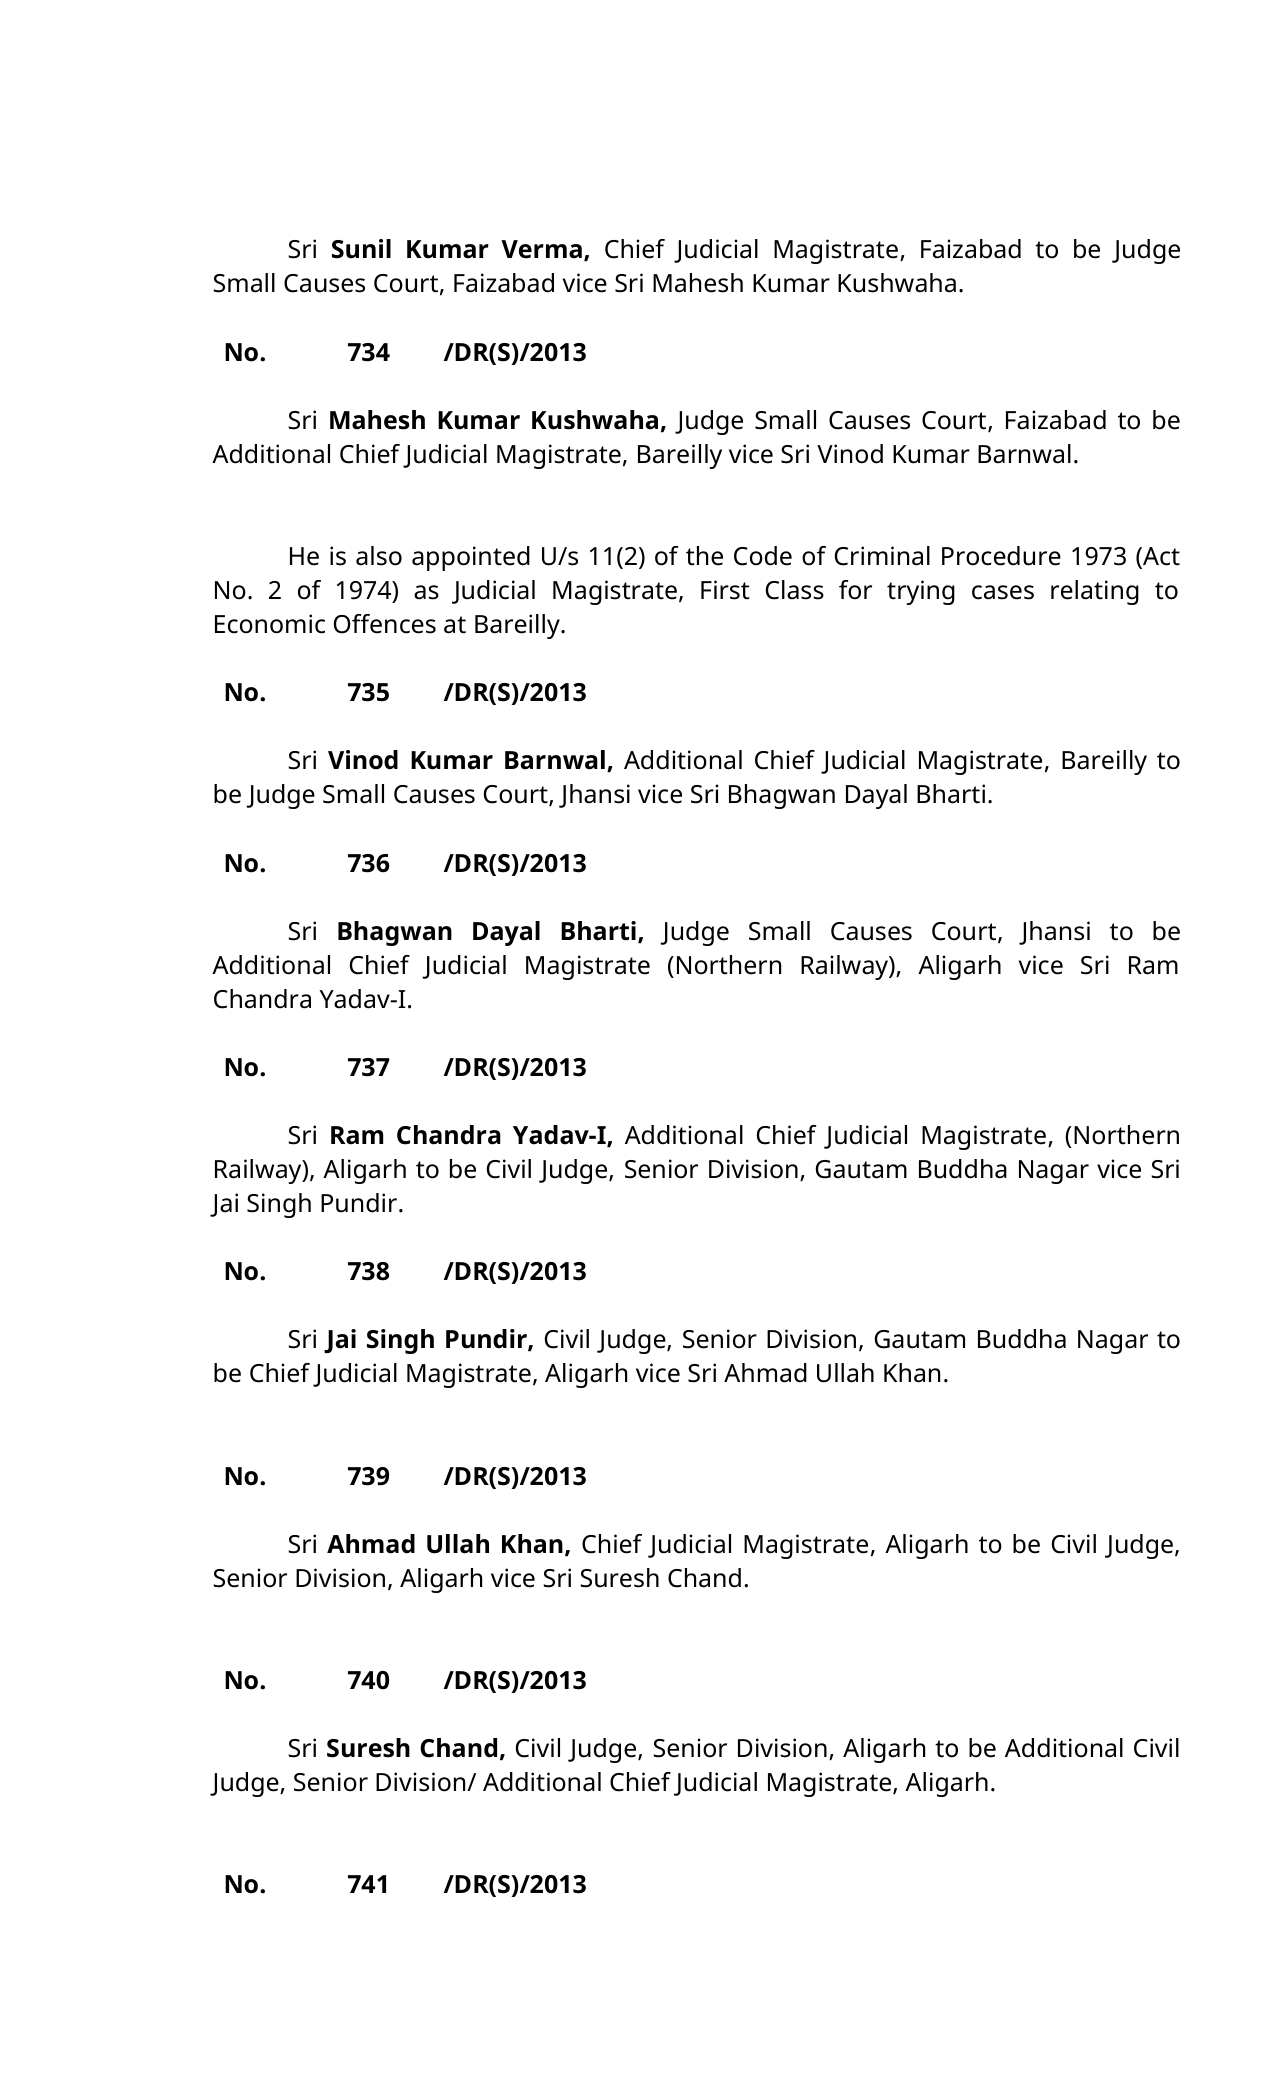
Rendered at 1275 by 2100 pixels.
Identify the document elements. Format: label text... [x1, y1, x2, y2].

text Sri Ram Chandra Yadav-I, Additional Chief Judicial Magistrate, (Northern Railway), Aligarh to be Civil Judge, Senior Division, Gautam Buddha Nagar vice Sri Jai Singh Pundir. [212, 1118, 1181, 1220]
table_header [298, 1458, 432, 1492]
table_header /DR(S)/2013 [432, 675, 641, 709]
table_header [298, 1663, 432, 1697]
table_header /DR(S)/2013 [432, 1867, 641, 1901]
table_header [298, 1050, 432, 1084]
table_header No. [212, 1050, 298, 1084]
table_header No. [212, 1867, 298, 1901]
table_header /DR(S)/2013 [432, 1458, 641, 1492]
table_header No. [212, 334, 298, 368]
text Sri Vinod Kumar Barnwal, Additional Chief Judicial Magistrate, Bareilly to be Judge Small Causes Court, Jhansi vice Sri Bhagwan Dayal Bharti. [212, 743, 1181, 811]
table_header No. [212, 1458, 298, 1492]
table_header No. [212, 675, 298, 709]
table_header /DR(S)/2013 [432, 1663, 641, 1697]
table_header [298, 675, 432, 709]
table_header /DR(S)/2013 [432, 1254, 641, 1288]
table_header [298, 334, 432, 368]
table_header [298, 845, 432, 879]
text Sri Bhagwan Dayal Bharti, Judge Small Causes Court, Jhansi to be Additional Chief Judicial Magistrate (Northern Railway), Aligarh vice Sri Ram Chandra Yadav-I. [212, 913, 1181, 1016]
table_header No. [212, 1663, 298, 1697]
text Sri Jai Singh Pundir, Civil Judge, Senior Division, Gautam Buddha Nagar to be Chief Judicial Magistrate, Aligarh vice Sri Ahmad Ullah Khan. [212, 1322, 1181, 1390]
table_header [298, 1867, 432, 1901]
table_header /DR(S)/2013 [432, 845, 641, 879]
text Sri Suresh Chand, Civil Judge, Senior Division, Aligarh to be Additional Civil Judge, Senior Division/ Additional Chief Judicial Magistrate, Aligarh. [212, 1731, 1181, 1799]
text Sri Mahesh Kumar Kushwaha, Judge Small Causes Court, Faizabad to be Additional Chief Judicial Magistrate, Bareilly vice Sri Vinod Kumar Barnwal. [212, 402, 1181, 471]
table_header /DR(S)/2013 [432, 1050, 641, 1084]
table_header No. [212, 1254, 298, 1288]
table_header [298, 1254, 432, 1288]
text Sri Sunil Kumar Verma, Chief Judicial Magistrate, Faizabad to be Judge Small Causes Court, Faizabad vice Sri Mahesh Kumar Kushwaha. [212, 232, 1181, 300]
text Sri Ahmad Ullah Khan, Chief Judicial Magistrate, Aligarh to be Civil Judge, Senior Division, Aligarh vice Sri Suresh Chand. [212, 1526, 1181, 1594]
text He is also appointed U/s 11(2) of the Code of Criminal Procedure 1973 (Act No. 2 of 1974) as Judicial Magistrate, First Class for trying cases relating to Economic Offences at Bareilly. [212, 539, 1181, 641]
table_header No. [212, 845, 298, 879]
table_header /DR(S)/2013 [432, 334, 641, 368]
